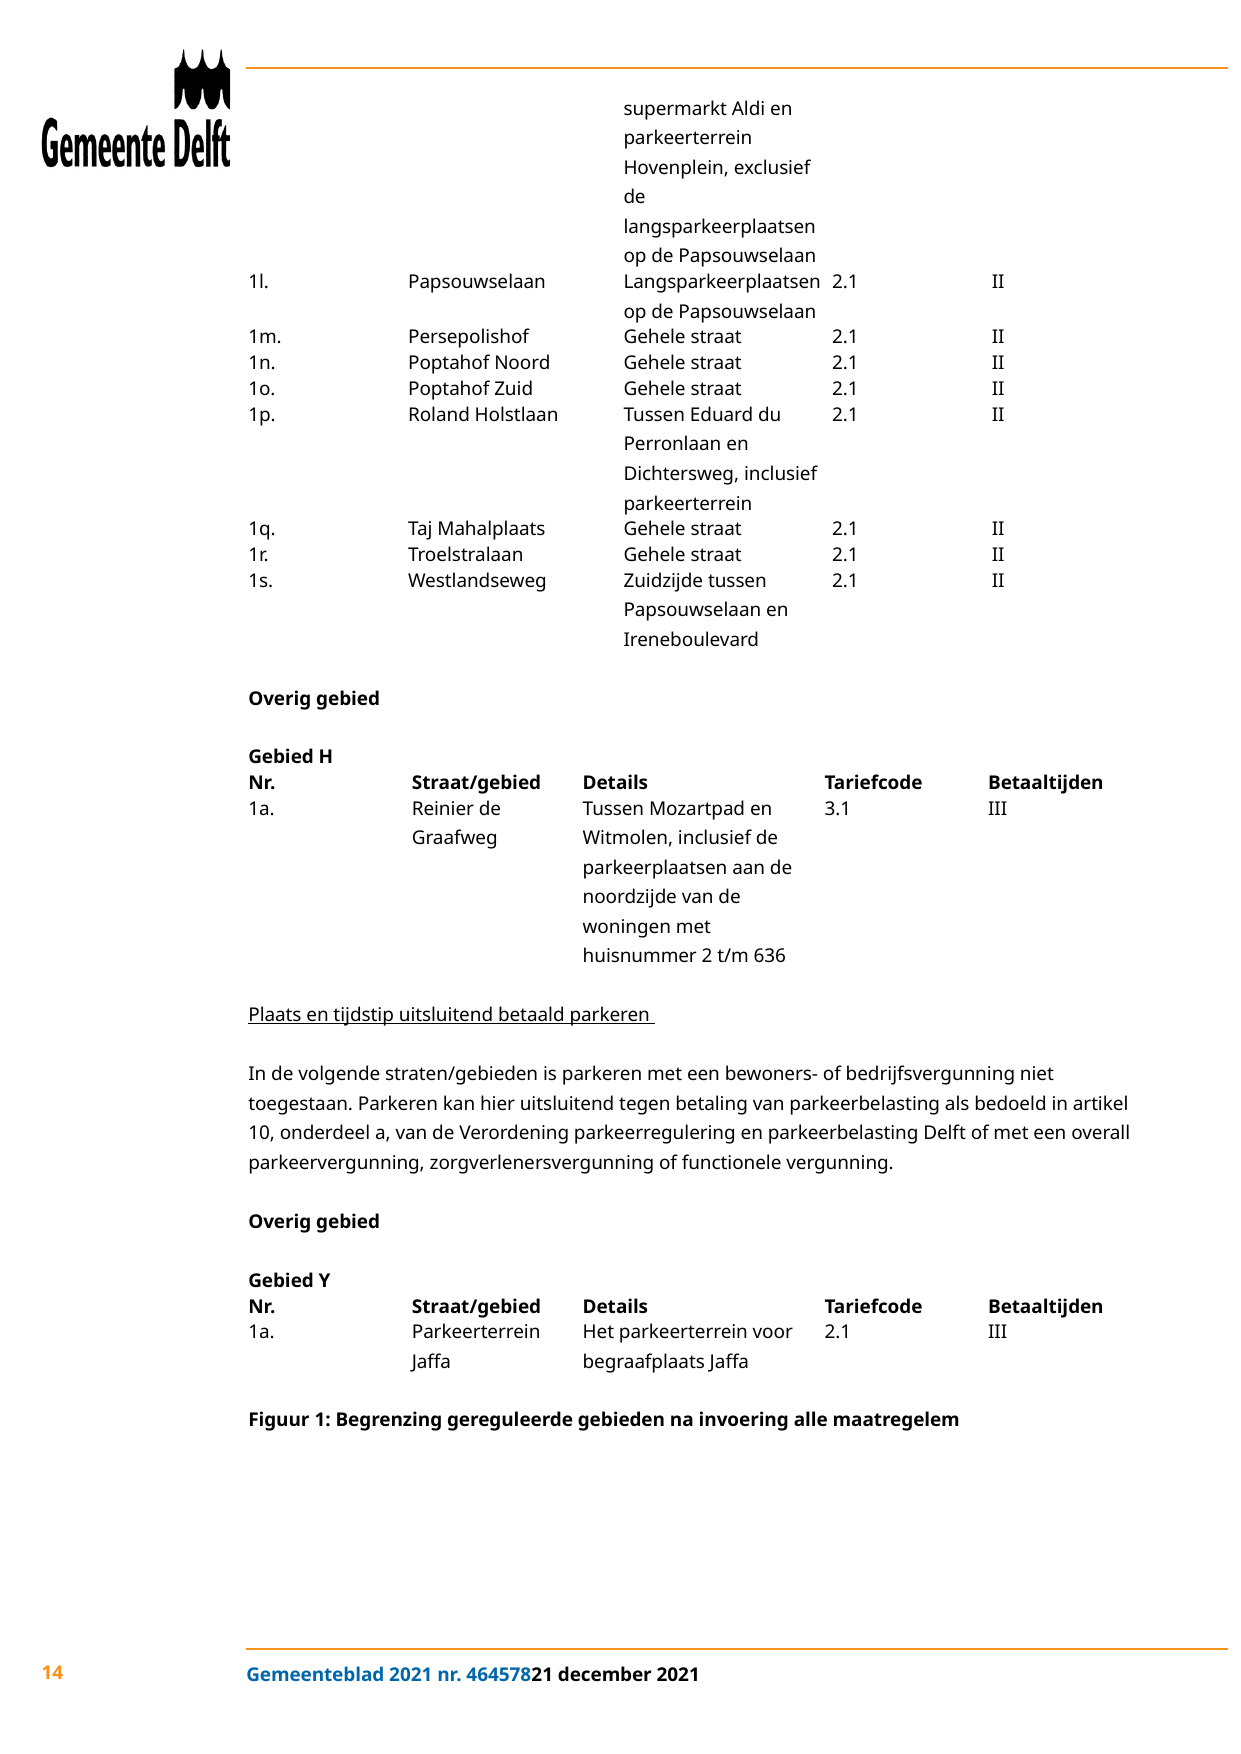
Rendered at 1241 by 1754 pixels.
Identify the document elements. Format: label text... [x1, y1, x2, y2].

table_cell II [992, 567, 1152, 652]
table_cell 1s. [248, 567, 408, 652]
table_cell [832, 95, 992, 268]
table_cell 2.1 [832, 350, 992, 375]
table_cell Straat/gebied [412, 769, 582, 795]
table_cell [408, 95, 623, 268]
table_cell 2.1 [832, 375, 992, 401]
table_cell Reinier de Graafweg [412, 795, 582, 968]
table_cell Gehele straat [623, 324, 832, 349]
table_cell 2.1 [832, 269, 992, 324]
table_cell 3.1 [824, 795, 988, 968]
table_cell Gehele straat [623, 350, 832, 375]
table_cell Langsparkeerplaatsen op de Papsouwselaan [623, 269, 832, 324]
table_header Overig gebied [248, 685, 1152, 710]
table_cell Details [583, 769, 824, 795]
table_cell Papsouwselaan [408, 269, 623, 324]
table_cell Gehele straat [623, 515, 832, 541]
table_cell Gehele straat [623, 541, 832, 567]
table_cell 2.1 [832, 567, 992, 652]
table_cell 1n. [248, 350, 408, 375]
table_cell II [992, 269, 1152, 324]
table_cell 1a. [248, 795, 412, 968]
table_cell 1p. [248, 401, 408, 515]
table_cell 2.1 [832, 541, 992, 567]
table_cell 1m. [248, 324, 408, 349]
table_cell Parkeerterrein Jaffa [412, 1319, 582, 1374]
table_cell Persepolishof [408, 324, 623, 349]
table_cell 1q. [248, 515, 408, 541]
table_cell 2.1 [832, 401, 992, 515]
table_cell 1l. [248, 269, 408, 324]
table_cell Details [583, 1293, 824, 1318]
table_cell II [992, 350, 1152, 375]
table_cell Zuidzijde tussen Papsouwselaan en Ireneboulevard [623, 567, 832, 652]
table_cell Tariefcode [824, 769, 988, 795]
table_cell III [988, 795, 1152, 968]
table_cell II [992, 375, 1152, 401]
table_cell Tariefcode [824, 1293, 988, 1318]
table_cell Tussen Mozartpad en Witmolen, inclusief de parkeerplaatsen aan de noordzijde van de woningen met huisnummer 2 t/m 636 [583, 795, 824, 968]
table_cell Troelstralaan [408, 541, 623, 567]
text In de volgende straten/gebieden is parkeren met een bewoners- of bedrijfsvergunning niet toegestaan. Parkeren kan hier uitsluitend tegen betaling van parkeerbelasting als bedoeld in artikel 10, onderdeel a, van de Verordening parkeerregulering en parkeerbelasting Delft of met een overall parkeervergunning, zorgverlenersvergunning of functionele vergunning. [248, 1060, 1152, 1175]
table_cell 2.1 [832, 324, 992, 349]
table_cell Nr. [248, 1293, 412, 1318]
table_cell Taj Mahalplaats [408, 515, 623, 541]
table_cell Betaaltijden [988, 1293, 1152, 1318]
table_cell [248, 95, 408, 268]
table_cell II [992, 401, 1152, 515]
table_cell 1r. [248, 541, 408, 567]
text Figuur 1: Begrenzing gereguleerde gebieden na invoering alle maatregelem [248, 1407, 1152, 1432]
table_cell II [992, 541, 1152, 567]
table_cell Poptahof Zuid [408, 375, 623, 401]
table_cell supermarkt Aldi en parkeerterrein Hovenplein, exclusief de langsparkeerplaatsen op de Papsouwselaan [623, 95, 832, 268]
table_cell Tussen Eduard du Perronlaan en Dichtersweg, inclusief parkeerterrein [623, 401, 832, 515]
table_cell II [992, 515, 1152, 541]
table_cell III [988, 1319, 1152, 1374]
table_cell II [992, 324, 1152, 349]
table_cell 1o. [248, 375, 408, 401]
picture [41, 47, 231, 172]
table_cell Gehele straat [623, 375, 832, 401]
text Plaats en tijdstip uitsluitend betaald parkeren [248, 1001, 1152, 1027]
table_header Overig gebied [248, 1209, 1152, 1234]
table_cell Westlandseweg [408, 567, 623, 652]
table_cell 2.1 [832, 515, 992, 541]
table_cell Nr. [248, 769, 412, 795]
table_cell 2.1 [824, 1319, 988, 1374]
table_header Gebied H [248, 743, 1152, 769]
table_cell Roland Holstlaan [408, 401, 623, 515]
table_header Gebied Y [248, 1267, 1152, 1293]
table_cell [992, 95, 1152, 268]
table_cell Poptahof Noord [408, 350, 623, 375]
table_cell 1a. [248, 1319, 412, 1374]
table_cell Betaaltijden [988, 769, 1152, 795]
table_cell Het parkeerterrein voor begraafplaats Jaffa [583, 1319, 824, 1374]
table_cell Straat/gebied [412, 1293, 582, 1318]
